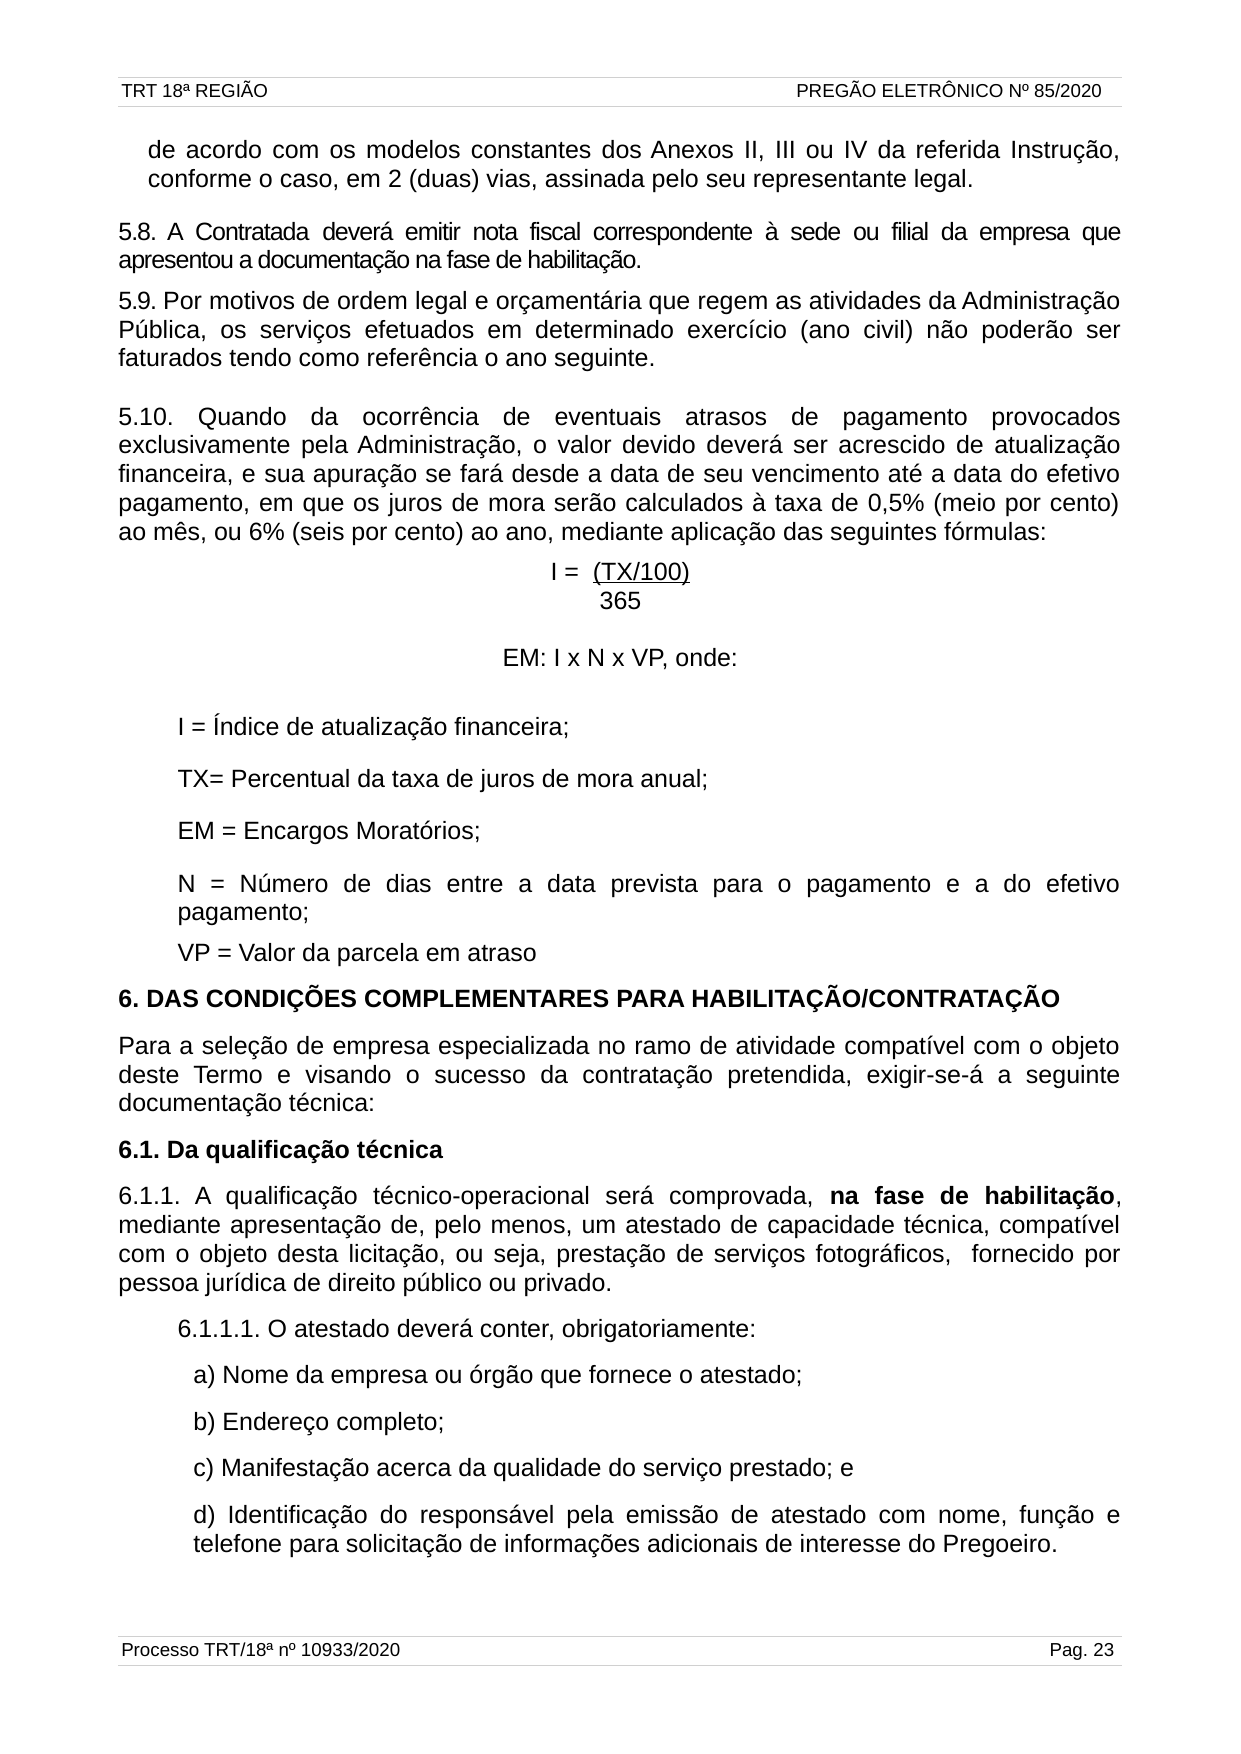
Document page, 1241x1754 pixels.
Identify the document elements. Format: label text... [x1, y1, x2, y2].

text b) Endereço completo; [193, 1407, 1122, 1436]
text I = (TX/100) [118, 557, 1122, 586]
text d) Identificação do responsável pela emissão de atestado com nome, função e telefone para solicitação de informações adicionais de interesse do Pregoeiro. [193, 1500, 1122, 1557]
text 6.1.1. A qualificação técnico-operacional será comprovada, na fase de habilitação, mediante apresentação de, pelo menos, um atestado de capacidade técnica, compatível com o objeto desta licitação, ou seja, prestação de serviços fotográficos, fornecido por pessoa jurídica de direito público ou privado. [118, 1181, 1122, 1296]
text TX= Percentual da taxa de juros de mora anual; [177, 764, 1122, 793]
text EM = Encargos Moratórios; [177, 816, 1122, 845]
text 6.1. Da qualificação técnica [118, 1135, 1122, 1163]
text EM: I x N x VP, onde: [118, 643, 1122, 672]
text 6.1.1.1. O atestado deverá conter, obrigatoriamente: [177, 1314, 1122, 1343]
text de acordo com os modelos constantes dos Anexos II, III ou IV da referida Instrução, conforme o caso, em 2 (duas) vias, assinada pelo seu representante legal. [148, 136, 1122, 193]
text 365 [118, 586, 1122, 614]
text N = Número de dias entre a data prevista para o pagamento e a do efetivo pagamento; [177, 869, 1122, 926]
text 5.9. Por motivos de ordem legal e orçamentária que regem as atividades da Administração Pública, os serviços efetuados em determinado exercício (ano civil) não poderão ser faturados tendo como referência o ano seguinte. [118, 286, 1122, 372]
text a) Nome da empresa ou órgão que fornece o atestado; [193, 1360, 1122, 1389]
text c) Manifestação acerca da qualidade do serviço prestado; e [193, 1453, 1122, 1482]
text 5.8. A Contratada deverá emitir nota fiscal correspondente à sede ou filial da empresa que apresentou a documentação na fase de habilitação. [118, 217, 1122, 274]
text Para a seleção de empresa especializada no ramo de atividade compatível com o objeto deste Termo e visando o sucesso da contratação pretendida, exigir-se-á a seguinte documentação técnica: [118, 1031, 1122, 1117]
text VP = Valor da parcela em atraso [177, 938, 1122, 967]
text 6. DAS CONDIÇÕES COMPLEMENTARES PARA HABILITAÇÃO/CONTRATAÇÃO [118, 984, 1122, 1013]
text I = Índice de atualização financeira; [177, 712, 1122, 741]
text 5.10. Quando da ocorrência de eventuais atrasos de pagamento provocados exclusivamente pela Administração, o valor devido deverá ser acrescido de atualização financeira, e sua apuração se fará desde a data de seu vencimento até a data do efetivo pagamento, em que os juros de mora serão calculados à taxa de 0,5% (meio por cento) ao mês, ou 6% (seis por cento) ao ano, mediante aplicação das seguintes fórmulas: [118, 402, 1122, 545]
